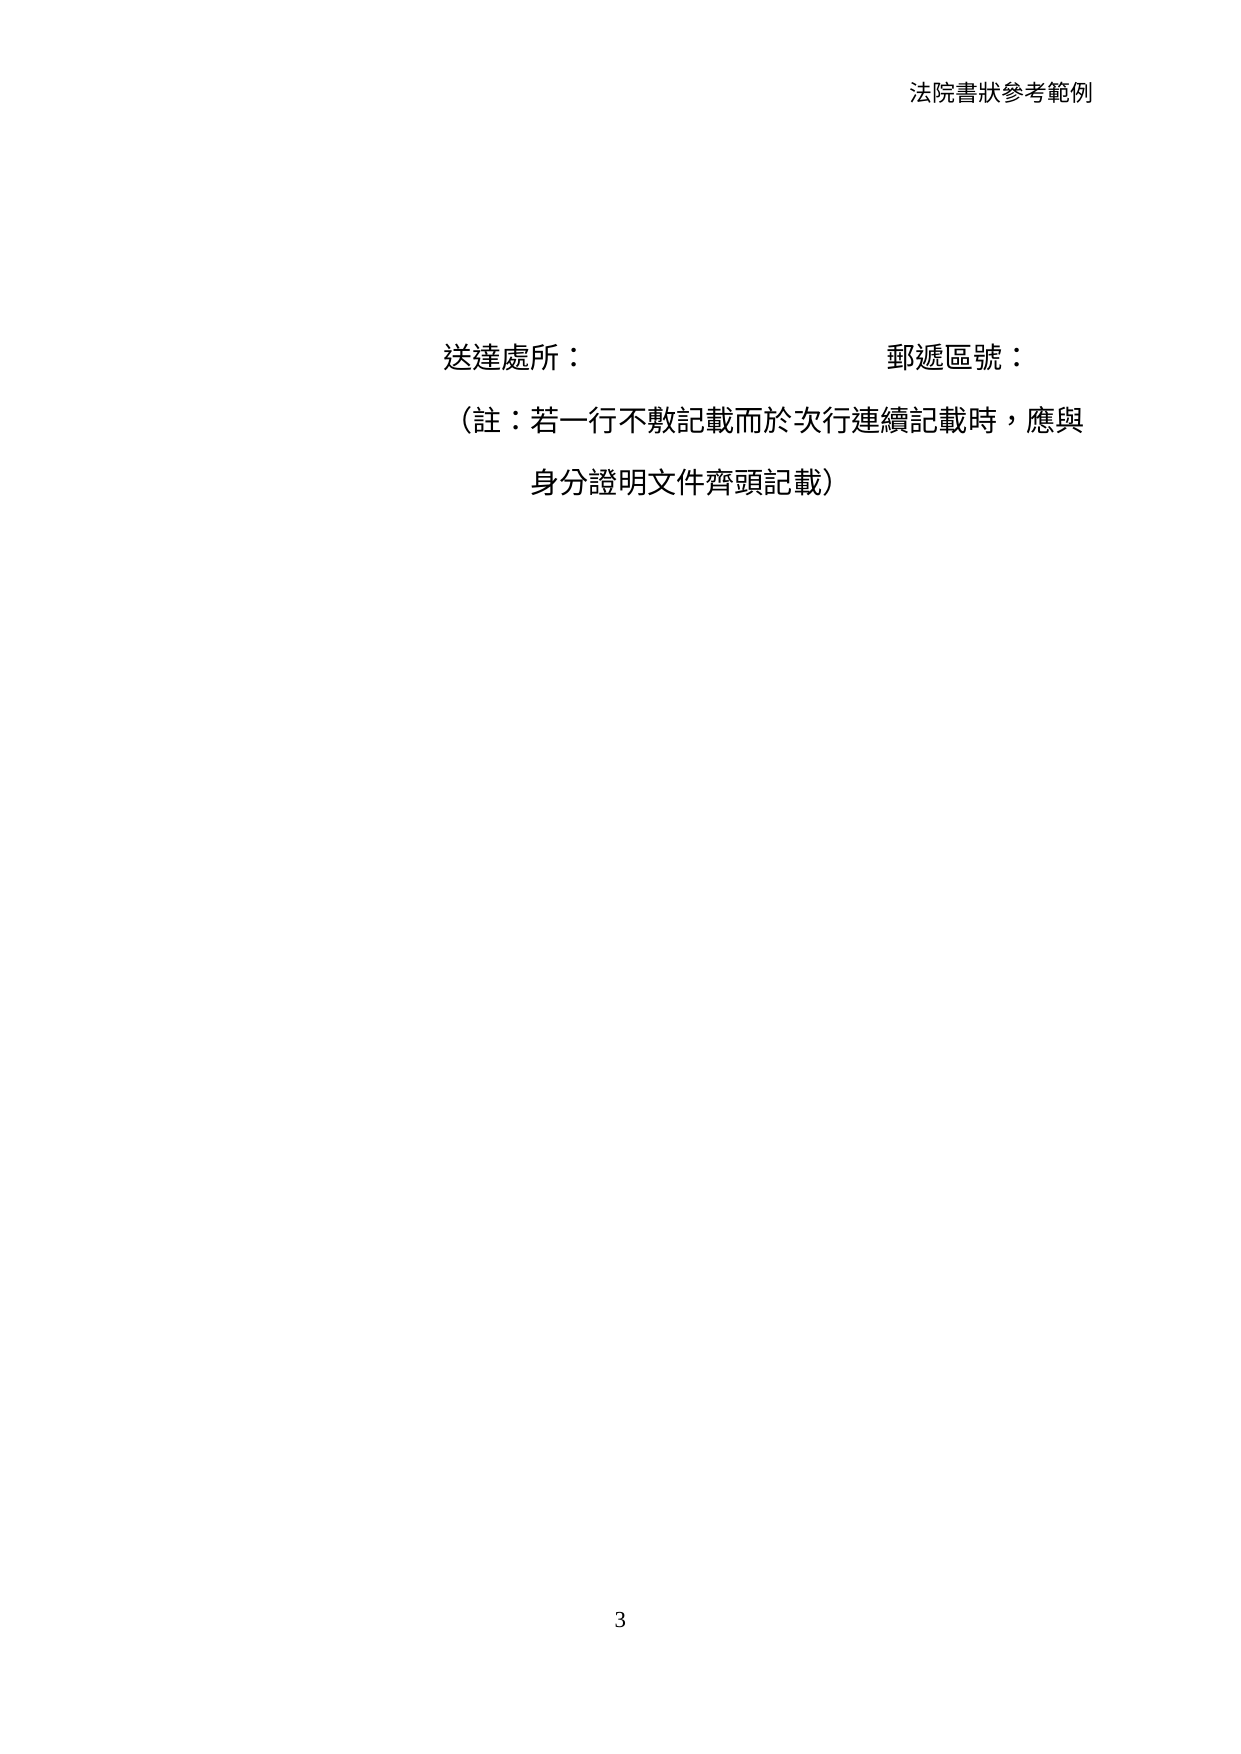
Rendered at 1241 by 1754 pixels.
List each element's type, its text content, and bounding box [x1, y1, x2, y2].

text 送達處所： 郵遞區號： [443, 314, 1092, 377]
text （註：若一行不敷記載而於次行連續記載時，應與身分證明文件齊頭記載） [443, 377, 1092, 502]
